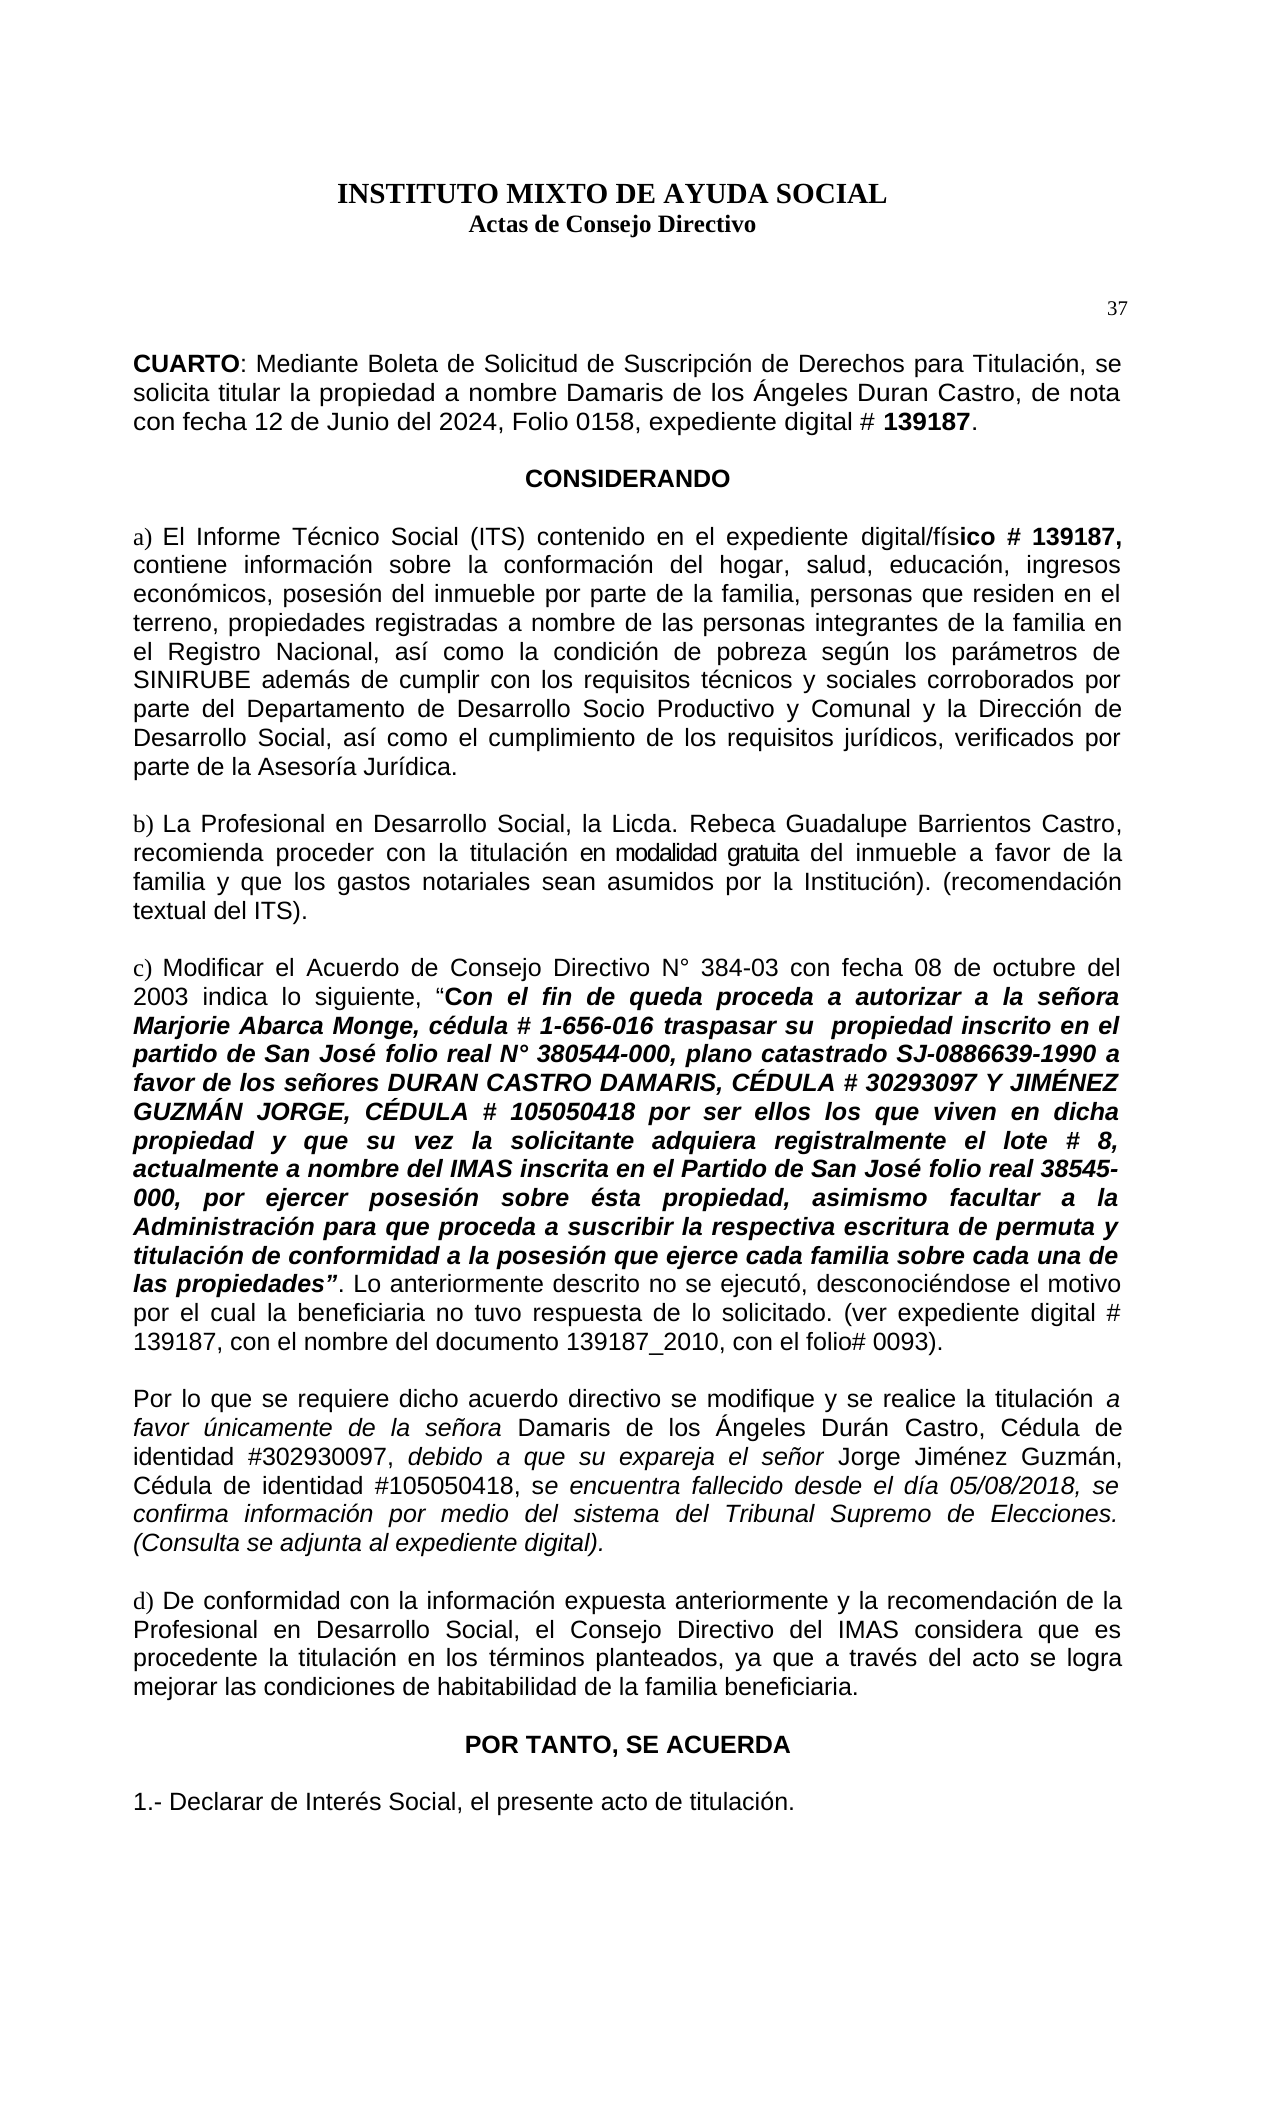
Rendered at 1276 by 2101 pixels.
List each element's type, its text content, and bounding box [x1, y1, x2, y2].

list El Informe Técnico Social (ITS) contenido en el expediente digital/físico # 139187, contiene información sobre la conformación del hogar, salud, educación, ingresos económicos, posesión del inmueble por parte de la familia, personas que residen en el terreno, propiedades registradas a nombre de las personas integrantes de la familia en el Registro Nacional, así como la condición de pobreza según los parámetros de SINIRUBE además de cumplir con los requisitos técnicos y sociales corroborados por parte del Departamento de Desarrollo Socio Productivo y Comunal y la Dirección de Desarrollo Social, así como el cumplimiento de los requisitos jurídicos, verificados por parte de la Asesoría Jurídica. [133, 522, 1122, 781]
text CUARTO: Mediante Boleta de Solicitud de Suscripción de Derechos para Titulación, se solicita titular la propiedad a nombre Damaris de los Ángeles Duran Castro, de nota con fecha 12 de Junio del 2024, Folio 0158, expediente digital # 139187. [133, 349, 1122, 435]
list POR TANTO, SE ACUERDA [133, 1729, 1122, 1758]
text 1.- Declarar de Interés Social, el presente acto de titulación. [133, 1787, 1122, 1816]
list De conformidad con la información expuesta anteriormente y la recomendación de la Profesional en Desarrollo Social, el Consejo Directivo del IMAS considera que es procedente la titulación en los términos planteados, ya que a través del acto se logra mejorar las condiciones de habitabilidad de la familia beneficiaria. [133, 1586, 1122, 1701]
list La Profesional en Desarrollo Social, la Licda. Rebeca Guadalupe Barrientos Castro, recomienda proceder con la titulación en modalidad gratuita del inmueble a favor de la familia y que los gastos notariales sean asumidos por la Institución). (recomendación textual del ITS). [133, 809, 1122, 924]
list Modificar el Acuerdo de Consejo Directivo N° 384-03 con fecha 08 de octubre del 2003 indica lo siguiente, “Con el fin de queda proceda a autorizar a la señora Marjorie Abarca Monge, cédula # 1-656-016 traspasar su propiedad inscrito en el partido de San José folio real N° 380544-000, plano catastrado SJ-0886639-1990 a favor de los señores DURAN CASTRO DAMARIS, CÉDULA # 30293097 Y JIMÉNEZ GUZMÁN JORGE, CÉDULA # 105050418 por ser ellos los que viven en dicha propiedad y que su vez la solicitante adquiera registralmente el lote # 8, actualmente a nombre del IMAS inscrita en el Partido de San José folio real 38545-000, por ejercer posesión sobre ésta propiedad, asimismo facultar a la Administración para que proceda a suscribir la respectiva escritura de permuta y titulación de conformidad a la posesión que ejerce cada familia sobre cada una de las propiedades”. Lo anteriormente descrito no se ejecutó, desconociéndose el motivo por el cual la beneficiaria no tuvo respuesta de lo solicitado. (ver expediente digital # 139187, con el nombre del documento 139187_2010, con el folio# 0093). [133, 953, 1122, 1356]
list Por lo que se requiere dicho acuerdo directivo se modifique y se realice la titulación a favor únicamente de la señora Damaris de los Ángeles Durán Castro, Cédula de identidad #302930097, debido a que su expareja el señor Jorge Jiménez Guzmán, Cédula de identidad #105050418, se encuentra fallecido desde el día 05/08/2018, se confirma información por medio del sistema del Tribunal Supremo de Elecciones. (Consulta se adjunta al expediente digital). [133, 1384, 1122, 1557]
list CONSIDERANDO [133, 464, 1122, 493]
